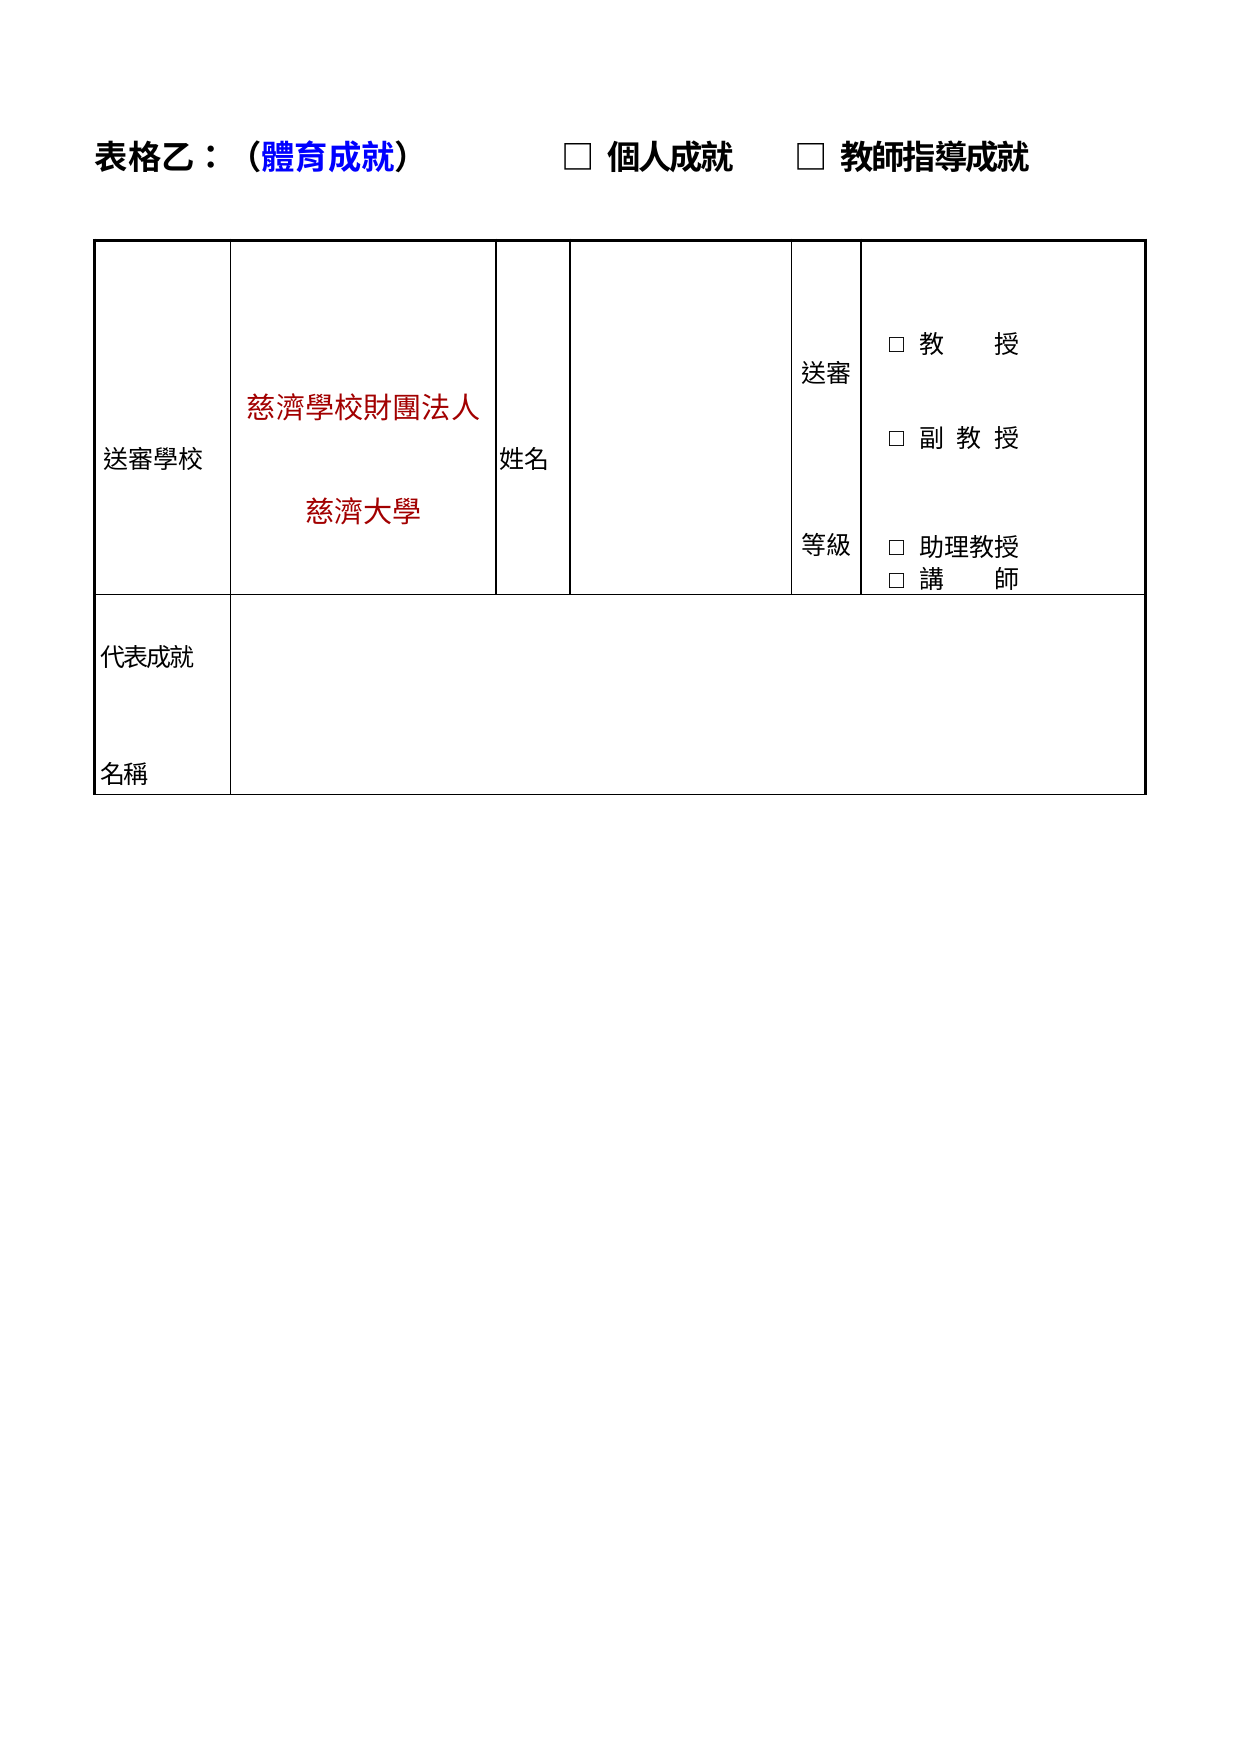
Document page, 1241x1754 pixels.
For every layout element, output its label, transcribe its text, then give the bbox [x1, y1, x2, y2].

table_header 慈濟學校財團法人 慈濟大學 [231, 242, 495, 594]
text 表格乙：（體育成就） □ 個人成就 □ 教師指導成就 [94, 113, 1146, 176]
table_header 送審學校 [96, 242, 230, 594]
table_cell 代表成就 名稱 [96, 595, 230, 794]
table_cell [231, 595, 1144, 794]
table_header □ 教 授 □ 副 教 授 □ 助理教授 □ 講 師 [862, 242, 1144, 594]
table_header 姓名 [497, 242, 569, 594]
table_header 送審 等級 [792, 242, 860, 594]
table_header [571, 242, 791, 594]
